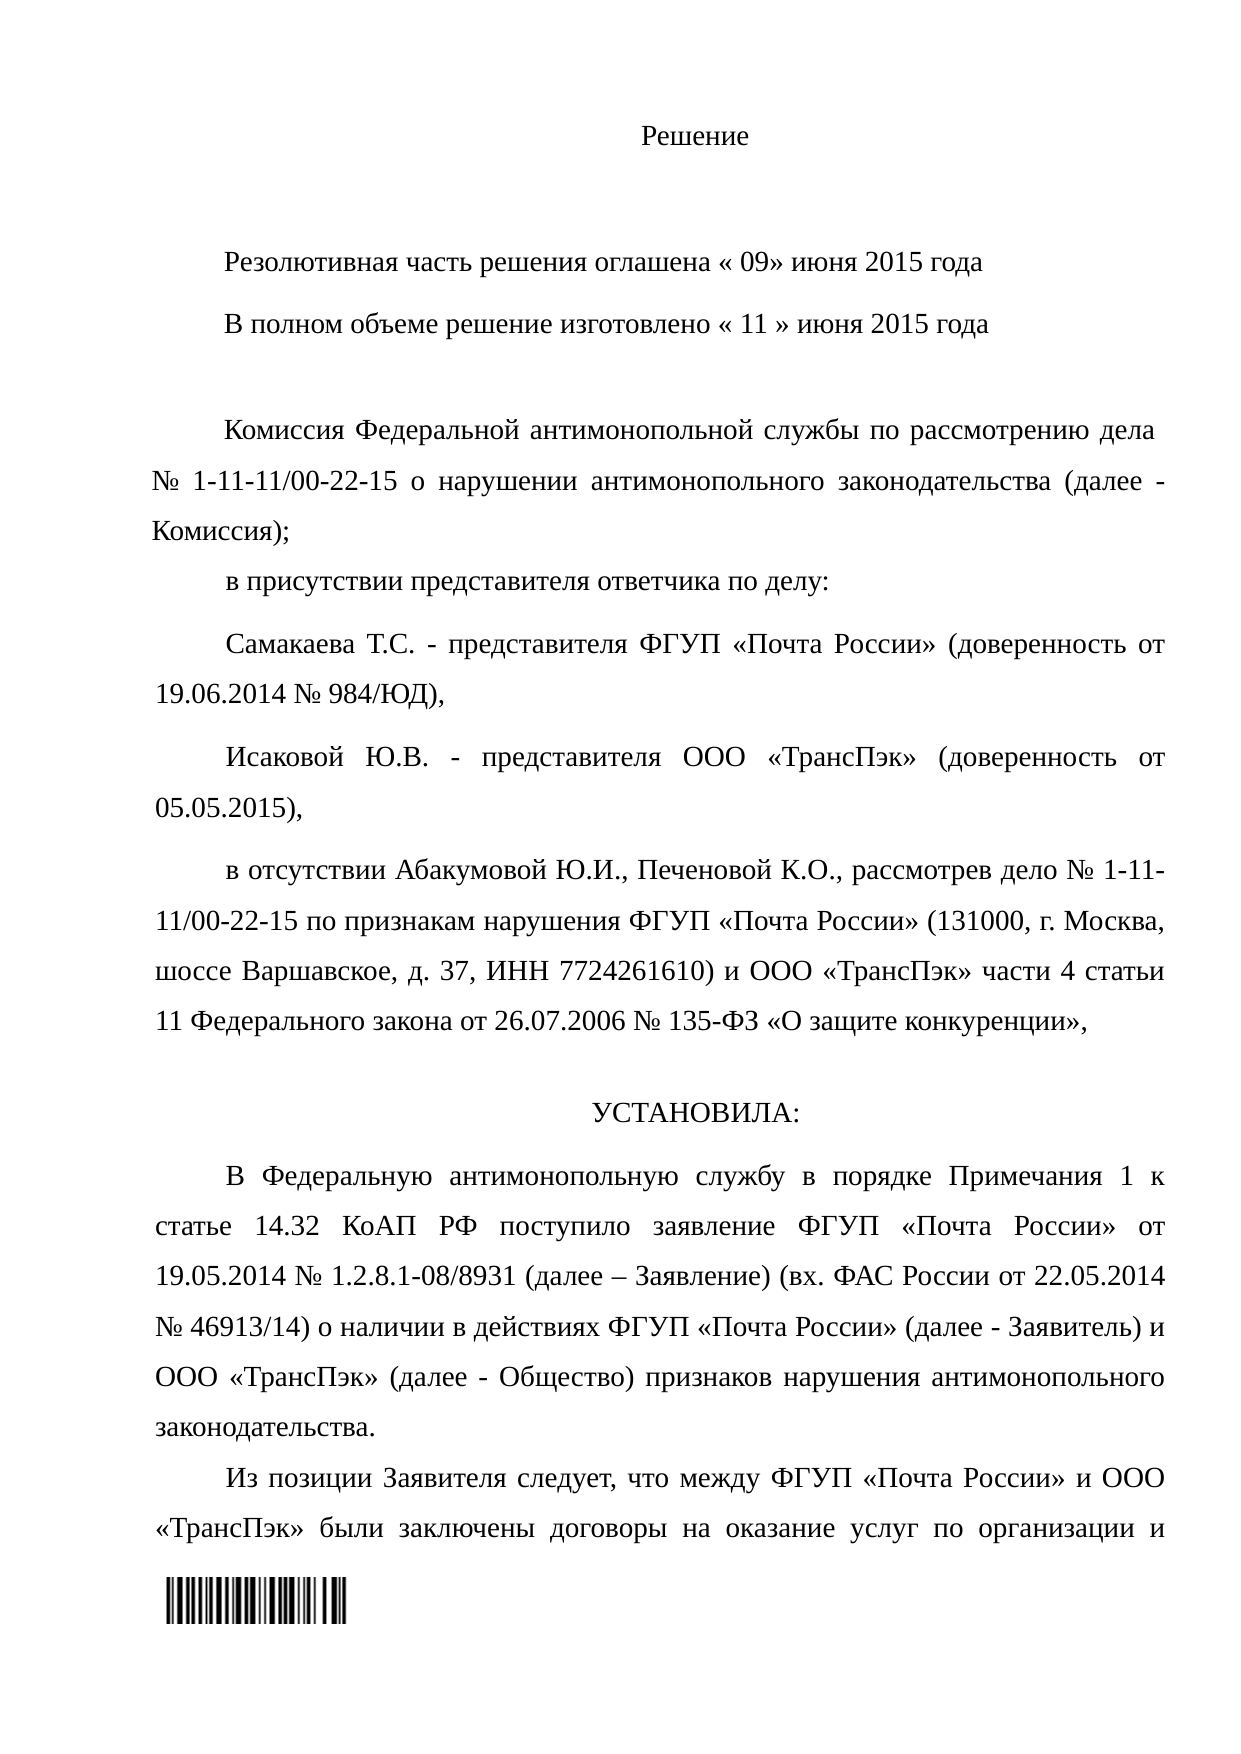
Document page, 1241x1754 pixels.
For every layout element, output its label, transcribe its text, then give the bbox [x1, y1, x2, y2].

text В Федеральную антимонопольную службу в порядке Примечания 1 к статье 14.32 КоАП РФ поступило заявление ФГУП «Почта России» от 19.05.2014 № 1.2.8.1-08/8931 (далее – Заявление) (вх. ФАС России от 22.05.2014 № 46913/14) о наличии в действиях ФГУП «Почта России» (далее - Заявитель) и ООО «ТрансПэк» (далее - Общество) признаков нарушения антимонопольного законодательства. [155, 1158, 1166, 1443]
text Исаковой Ю.В. - представителя ООО «ТрансПэк» (доверенность от 05.05.2015), [155, 739, 1166, 823]
text Самакаева Т.С. - представителя ФГУП «Почта России» (доверенность от 19.06.2014 № 984/ЮД), [155, 626, 1166, 710]
picture [151, 1577, 364, 1624]
text Комиссия Федеральной антимонопольной службы по рассмотрению дела № 1-11-11/00-22-15 о нарушении антимонопольного законодательства (далее - Комиссия); [151, 412, 1166, 547]
text в отсутствии Абакумовой Ю.И., Печеновой К.О., рассмотрев дело № 1-11-11/00-22-15 по признакам нарушения ФГУП «Почта России» (131000, г. Москва, шоссе Варшавское, д. 37, ИНН 7724261610) и ООО «ТрансПэк» части 4 статьи 11 Федерального закона от 26.07.2006 № 135-ФЗ «О защите конкуренции», [155, 852, 1166, 1037]
text Резолютивная часть решения оглашена « 09» июня 2015 года [151, 244, 1166, 277]
text Из позиции Заявителя следует, что между ФГУП «Почта России» и ООО «ТрансПэк» были заключены договоры на оказание услуг по организации и [155, 1460, 1166, 1543]
text УСТАНОВИЛА: [155, 1095, 1166, 1128]
text В полном объеме решение изготовлено « 11 » июня 2015 года [151, 307, 1166, 340]
text Решение [151, 118, 1166, 152]
text в присутствии представителя ответчика по делу: [155, 563, 1166, 597]
